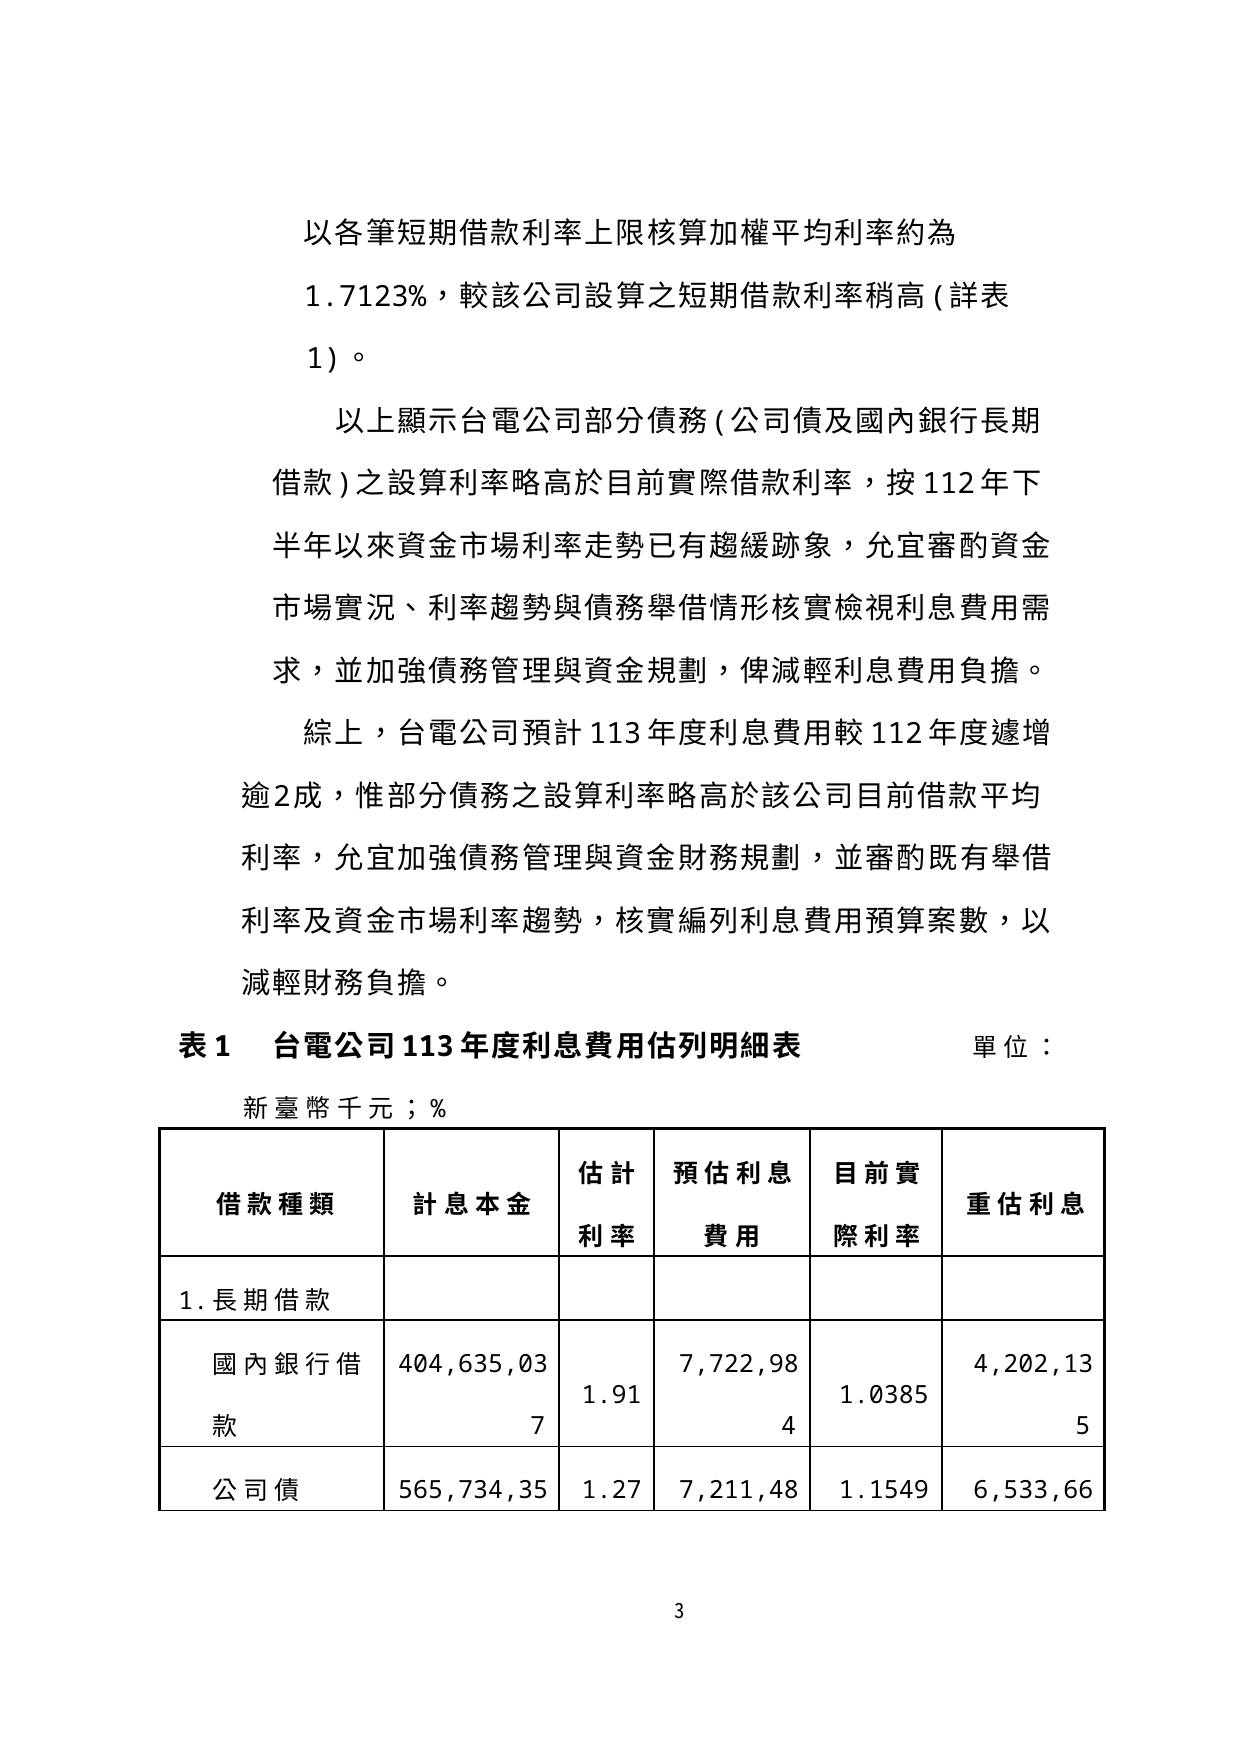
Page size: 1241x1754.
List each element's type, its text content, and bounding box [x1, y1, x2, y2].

table_cell 404,635,037 [385, 1321, 558, 1446]
text 表1 台電公司113年度利息費用估列明細表 單位：新臺幣千元；% [150, 1002, 1084, 1127]
table_cell [560, 1257, 653, 1319]
text 以上顯示台電公司部分債務(公司債及國內銀行長期借款)之設算利率略高於目前實際借款利率，按112年下半年以來資金市場利率走勢已有趨緩跡象，允宜審酌資金市場實況、利率趨勢與債務舉借情形核實檢視利息費用需求，並加強債務管理與資金規劃，俾減輕利息費用負擔。 [266, 377, 1063, 689]
table_cell 1.27 [560, 1447, 653, 1510]
table_cell 6,533,66 [943, 1447, 1103, 1510]
table_cell 1.0385 [811, 1321, 941, 1446]
table_cell 1.91 [560, 1321, 653, 1446]
table_header 借款種類 [161, 1130, 383, 1255]
text 以各筆短期借款利率上限核算加權平均利率約為1.7123%，較該公司設算之短期借款利率稍高(詳表1)。 [266, 189, 1063, 377]
table_cell [655, 1257, 809, 1319]
text 綜上，台電公司預計113年度利息費用較112年度遽增逾2成，惟部分債務之設算利率略高於該公司目前借款平均利率，允宜加強債務管理與資金財務規劃，並審酌既有舉借利率及資金市場利率趨勢，核實編列利息費用預算案數，以減輕財務負擔。 [236, 689, 1063, 1002]
table_header 目前實際利率 [811, 1130, 941, 1255]
table_cell 公司債 [161, 1447, 383, 1510]
table_cell 國內銀行借款 [161, 1321, 383, 1446]
table_header 計息本金 [385, 1130, 558, 1255]
table_header 重估利息 [943, 1130, 1103, 1255]
table_cell 565,734,35 [385, 1447, 558, 1510]
table_cell 1.1549 [811, 1447, 941, 1510]
table_header 估計 利率 [560, 1130, 653, 1255]
table_cell 7,211,48 [655, 1447, 809, 1510]
table_cell [943, 1257, 1103, 1319]
table_cell [811, 1257, 941, 1319]
table_cell 7,722,984 [655, 1321, 809, 1446]
table_cell 1.長期借款 [161, 1257, 383, 1319]
table_cell 4,202,135 [943, 1321, 1103, 1446]
table_header 預估利息費用 [655, 1130, 809, 1255]
table_cell [385, 1257, 558, 1319]
